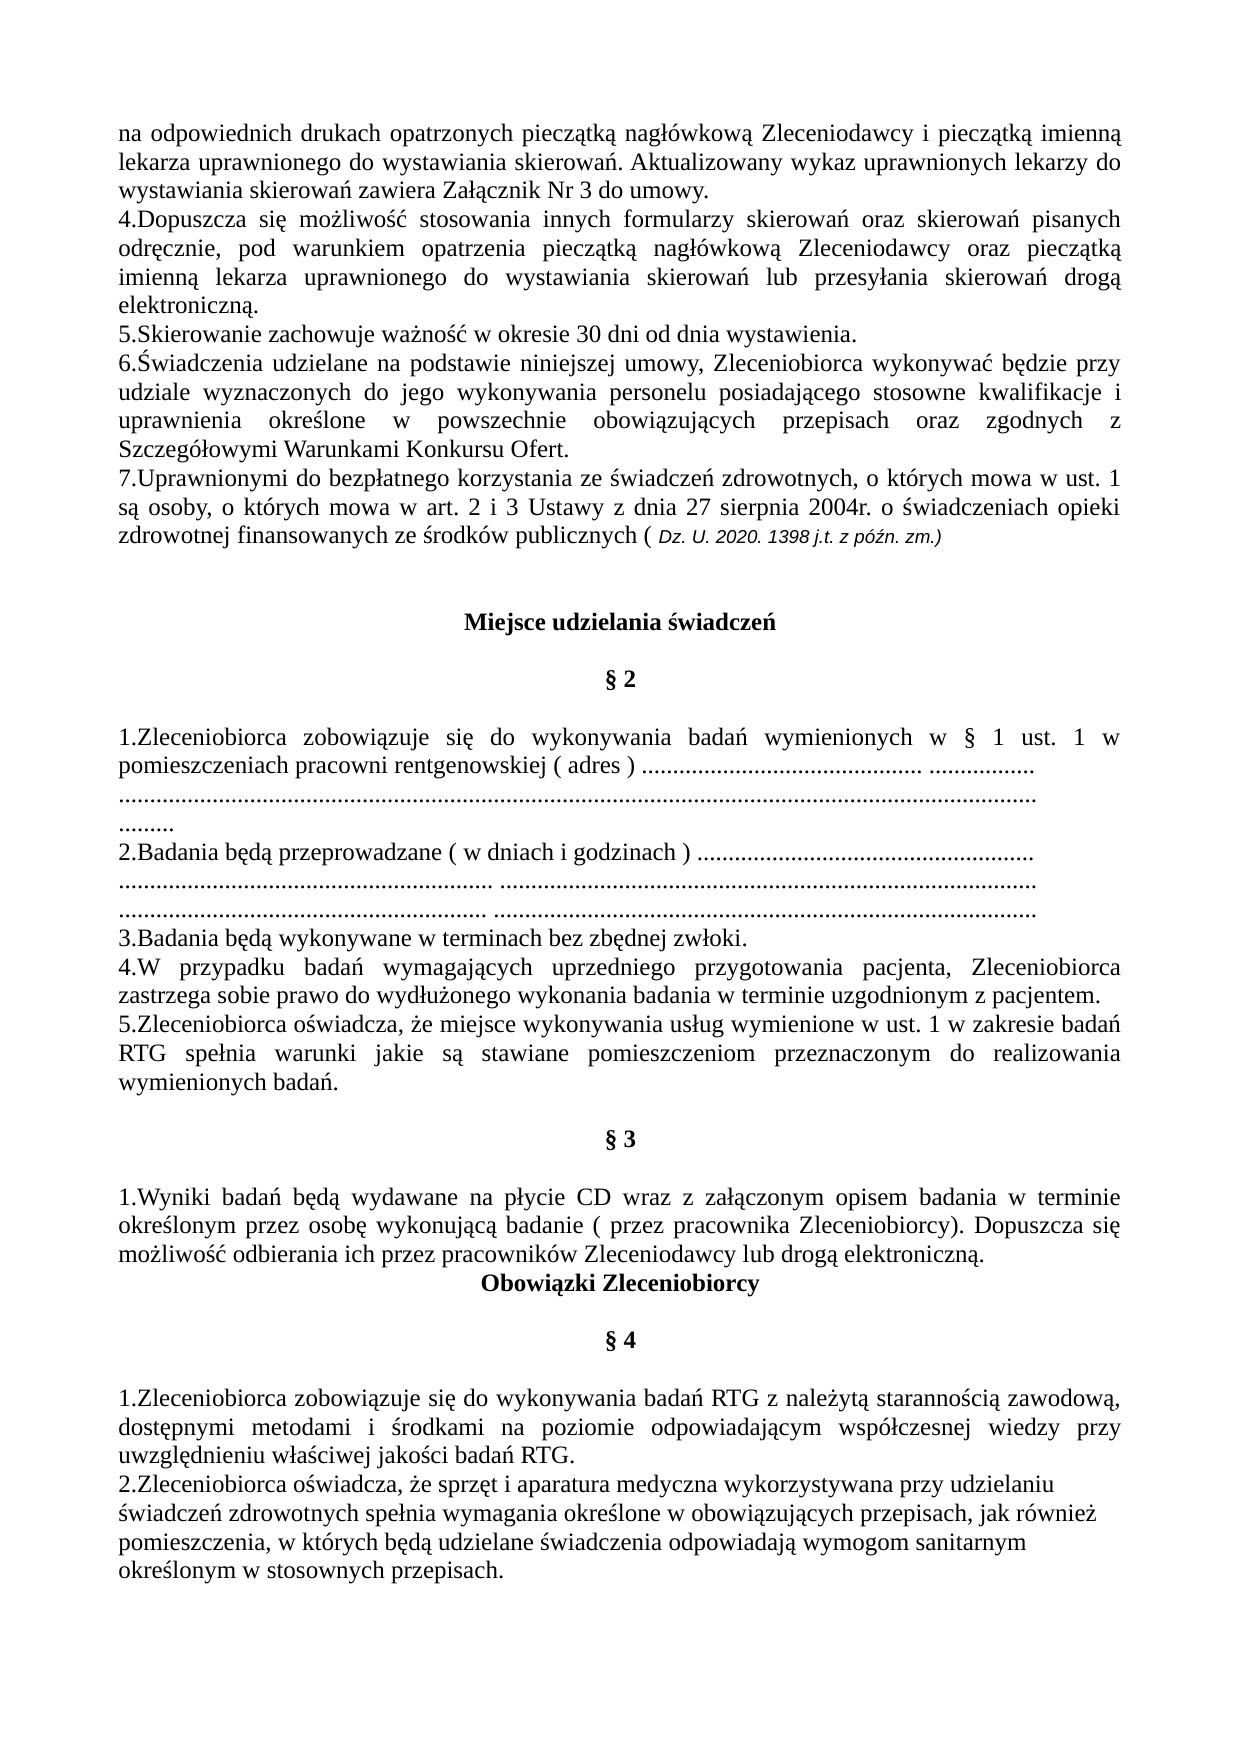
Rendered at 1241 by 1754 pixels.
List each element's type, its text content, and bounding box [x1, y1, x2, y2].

text ........................................................... ....................................................................................... [118, 894, 1122, 923]
text ......... [118, 808, 1122, 837]
text 4.Dopuszcza się możliwość stosowania innych formularzy skierowań oraz skierowań pisanych odręcznie, pod warunkiem opatrzenia pieczątką nagłówkową Zleceniodawcy oraz pieczątką imienną lekarza uprawnionego do wystawiania skierowań lub przesyłania skierowań drogą elektroniczną. [118, 204, 1122, 319]
text § 3 [118, 1124, 1122, 1153]
text 3.Badania będą wykonywane w terminach bez zbędnej zwłoki. [118, 923, 1122, 952]
text 1.Zleceniobiorca zobowiązuje się do wykonywania badań RTG z należytą starannością zawodową, dostępnymi metodami i środkami na poziomie odpowiadającym współczesnej wiedzy przy uwzględnieniu właściwej jakości badań RTG. [118, 1383, 1122, 1469]
text na odpowiednich drukach opatrzonych pieczątką nagłówkową Zleceniodawcy i pieczątką imienną lekarza uprawnionego do wystawiania skierowań. Aktualizowany wykaz uprawnionych lekarzy do wystawiania skierowań zawiera Załącznik Nr 3 do umowy. [118, 118, 1122, 204]
text 4.W przypadku badań wymagających uprzedniego przygotowania pacjenta, Zleceniobiorca zastrzega sobie prawo do wydłużonego wykonania badania w terminie uzgodnionym z pacjentem. [118, 952, 1122, 1009]
text 1.Wyniki badań będą wydawane na płycie CD wraz z załączonym opisem badania w terminie określonym przez osobę wykonującą badanie ( przez pracownika Zleceniobiorcy). Dopuszcza się możliwość odbierania ich przez pracowników Zleceniodawcy lub drogą elektroniczną. [118, 1182, 1122, 1268]
text § 4 [118, 1326, 1122, 1354]
text 2.Zleceniobiorca oświadcza, że sprzęt i aparatura medyczna wykorzystywana przy udzielaniu świadczeń zdrowotnych spełnia wymagania określone w obowiązujących przepisach, jak również pomieszczenia, w których będą udzielane świadczenia odpowiadają wymogom sanitarnym określonym w stosownych przepisach. [118, 1469, 1122, 1584]
text Obowiązki Zleceniobiorcy [118, 1268, 1122, 1297]
text § 2 [118, 664, 1122, 693]
text Miejsce udzielania świadczeń [118, 607, 1122, 636]
text 5.Zleceniobiorca oświadcza, że miejsce wykonywania usług wymienione w ust. 1 w zakresie badań RTG spełnia warunki jakie są stawiane pomieszczeniom przeznaczonym do realizowania wymienionych badań. [118, 1009, 1122, 1096]
text 2.Badania będą przeprowadzane ( w dniach i godzinach ) ...................................................... [118, 837, 1122, 866]
text 1.Zleceniobiorca zobowiązuje się do wykonywania badań wymienionych w § 1 ust. 1 w pomieszczeniach pracowni rentgenowskiej ( adres ) ............................................. ................. [118, 722, 1122, 779]
text ............................................................ ...................................................................................... [118, 866, 1122, 894]
text 5.Skierowanie zachowuje ważność w okresie 30 dni od dnia wystawienia. [118, 319, 1122, 348]
text 7.Uprawnionymi do bezpłatnego korzystania ze świadczeń zdrowotnych, o których mowa w ust. 1 są osoby, o których mowa w art. 2 i 3 Ustawy z dnia 27 sierpnia 2004r. o świadczeniach opieki zdrowotnej finansowanych ze środków publicznych ( Dz. U. 2020. 1398 j.t. z późn. zm.) [118, 463, 1122, 549]
text ................................................................................................................................................... [118, 779, 1122, 808]
text 6.Świadczenia udzielane na podstawie niniejszej umowy, Zleceniobiorca wykonywać będzie przy udziale wyznaczonych do jego wykonywania personelu posiadającego stosowne kwalifikacje i uprawnienia określone w powszechnie obowiązujących przepisach oraz zgodnych z Szczegółowymi Warunkami Konkursu Ofert. [118, 348, 1122, 463]
